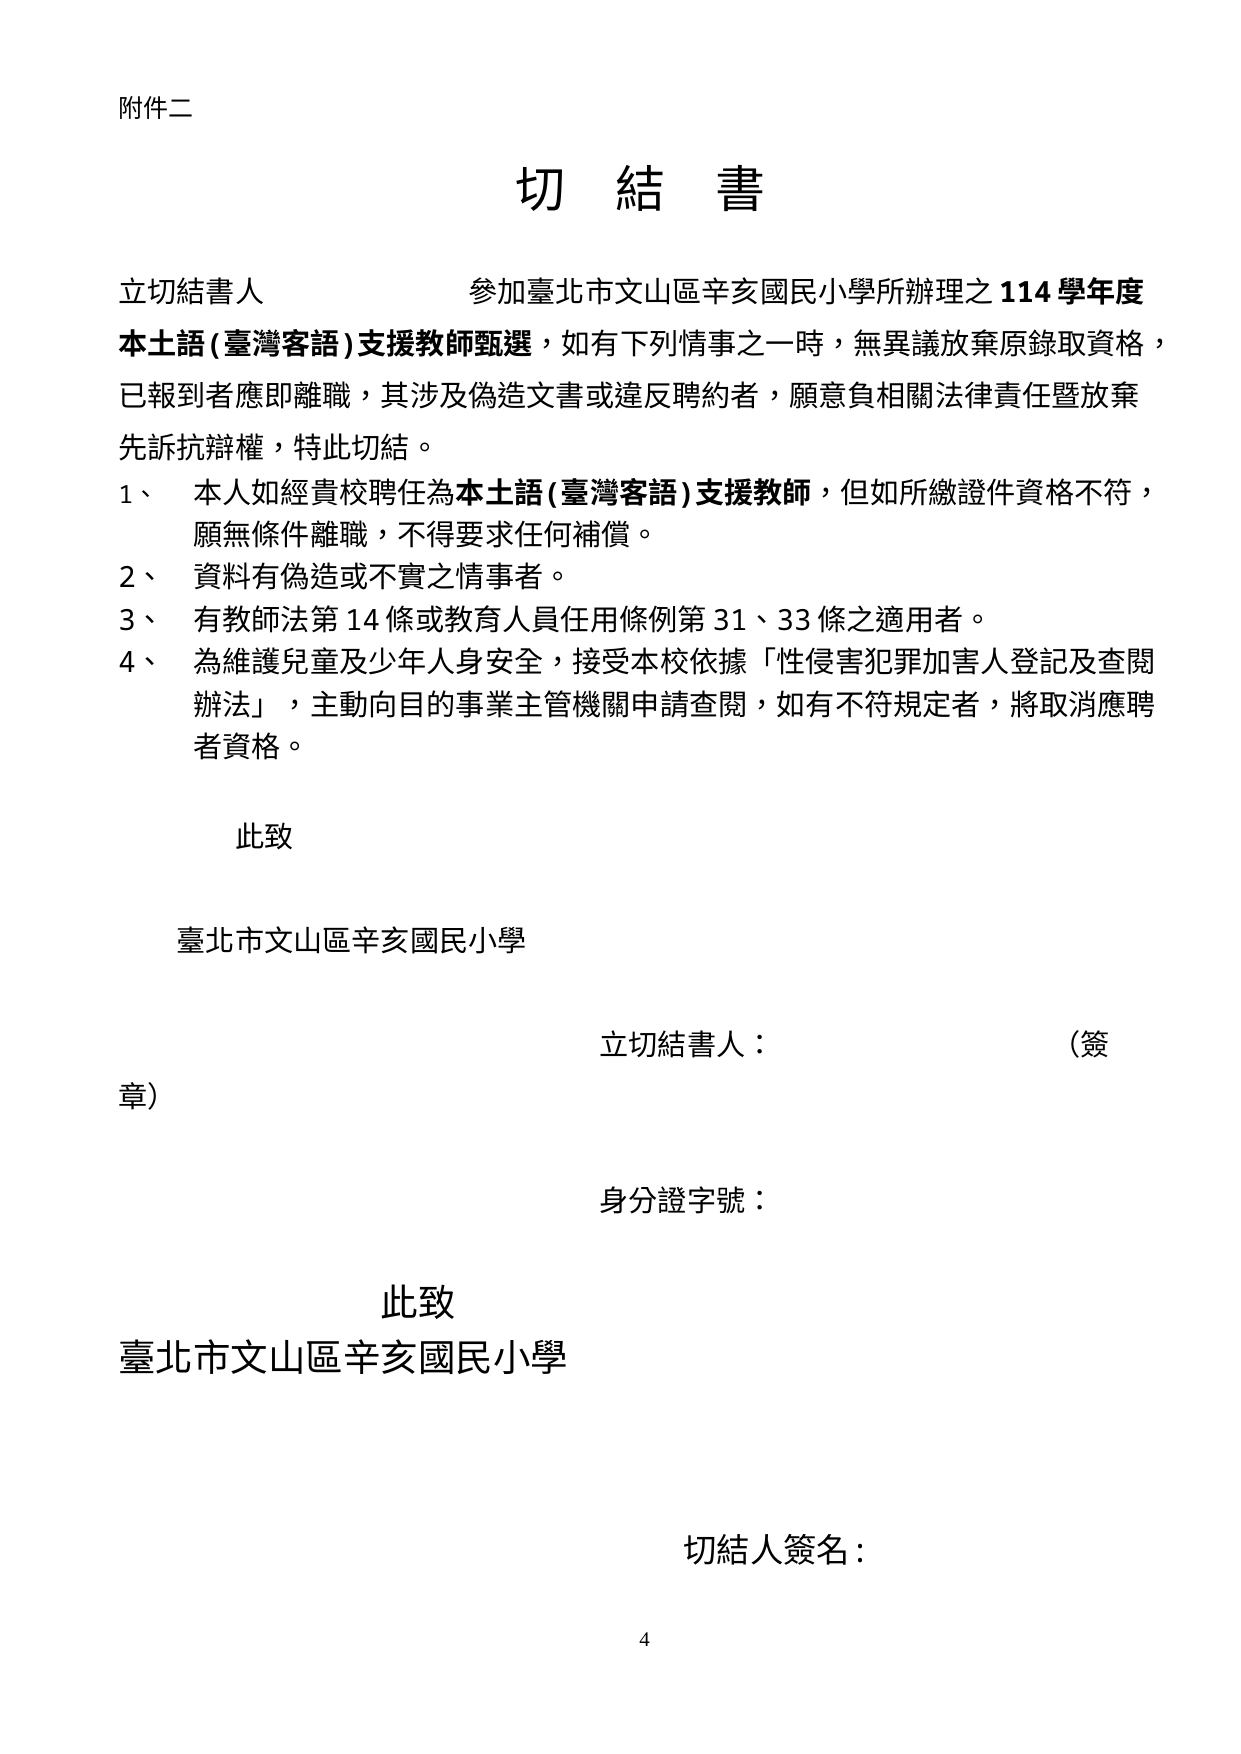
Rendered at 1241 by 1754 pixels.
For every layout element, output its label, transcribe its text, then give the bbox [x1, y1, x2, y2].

list 有教師法第14條或教育人員任用條例第31、33條之適用者。 [118, 596, 1162, 639]
text 此致 [118, 806, 1162, 858]
text 此致 [118, 1273, 1162, 1327]
text 臺北市文山區辛亥國民小學 [118, 1327, 1162, 1382]
text 立切結書人： （簽章） [118, 1014, 1162, 1118]
text 附件二 [118, 89, 1162, 125]
text 切 結 書 [118, 149, 1162, 221]
text 切結人簽名: [118, 1523, 1162, 1572]
list 本人如經貴校聘任為本土語(臺灣客語)支援教師，但如所繳證件資格不符，願無條件離職，不得要求任何補償。 [118, 469, 1162, 554]
text 立切結書人 參加臺北市文山區辛亥國民小學所辦理之114學年度本土語(臺灣客語)支援教師甄選，如有下列情事之一時，無異議放棄原錄取資格，已報到者應即離職，其涉及偽造文書或違反聘約者，願意負相關法律責任暨放棄先訴抗辯權，特此切結。 [118, 261, 1162, 469]
text 臺北市文山區辛亥國民小學 [118, 910, 1162, 962]
list 為維護兒童及少年人身安全，接受本校依據「性侵害犯罪加害人登記及查閱辦法」，主動向目的事業主管機關申請查閱，如有不符規定者，將取消應聘者資格。 [118, 639, 1162, 766]
list 資料有偽造或不實之情事者。 [118, 554, 1162, 596]
text 身分證字號： [118, 1170, 1162, 1222]
